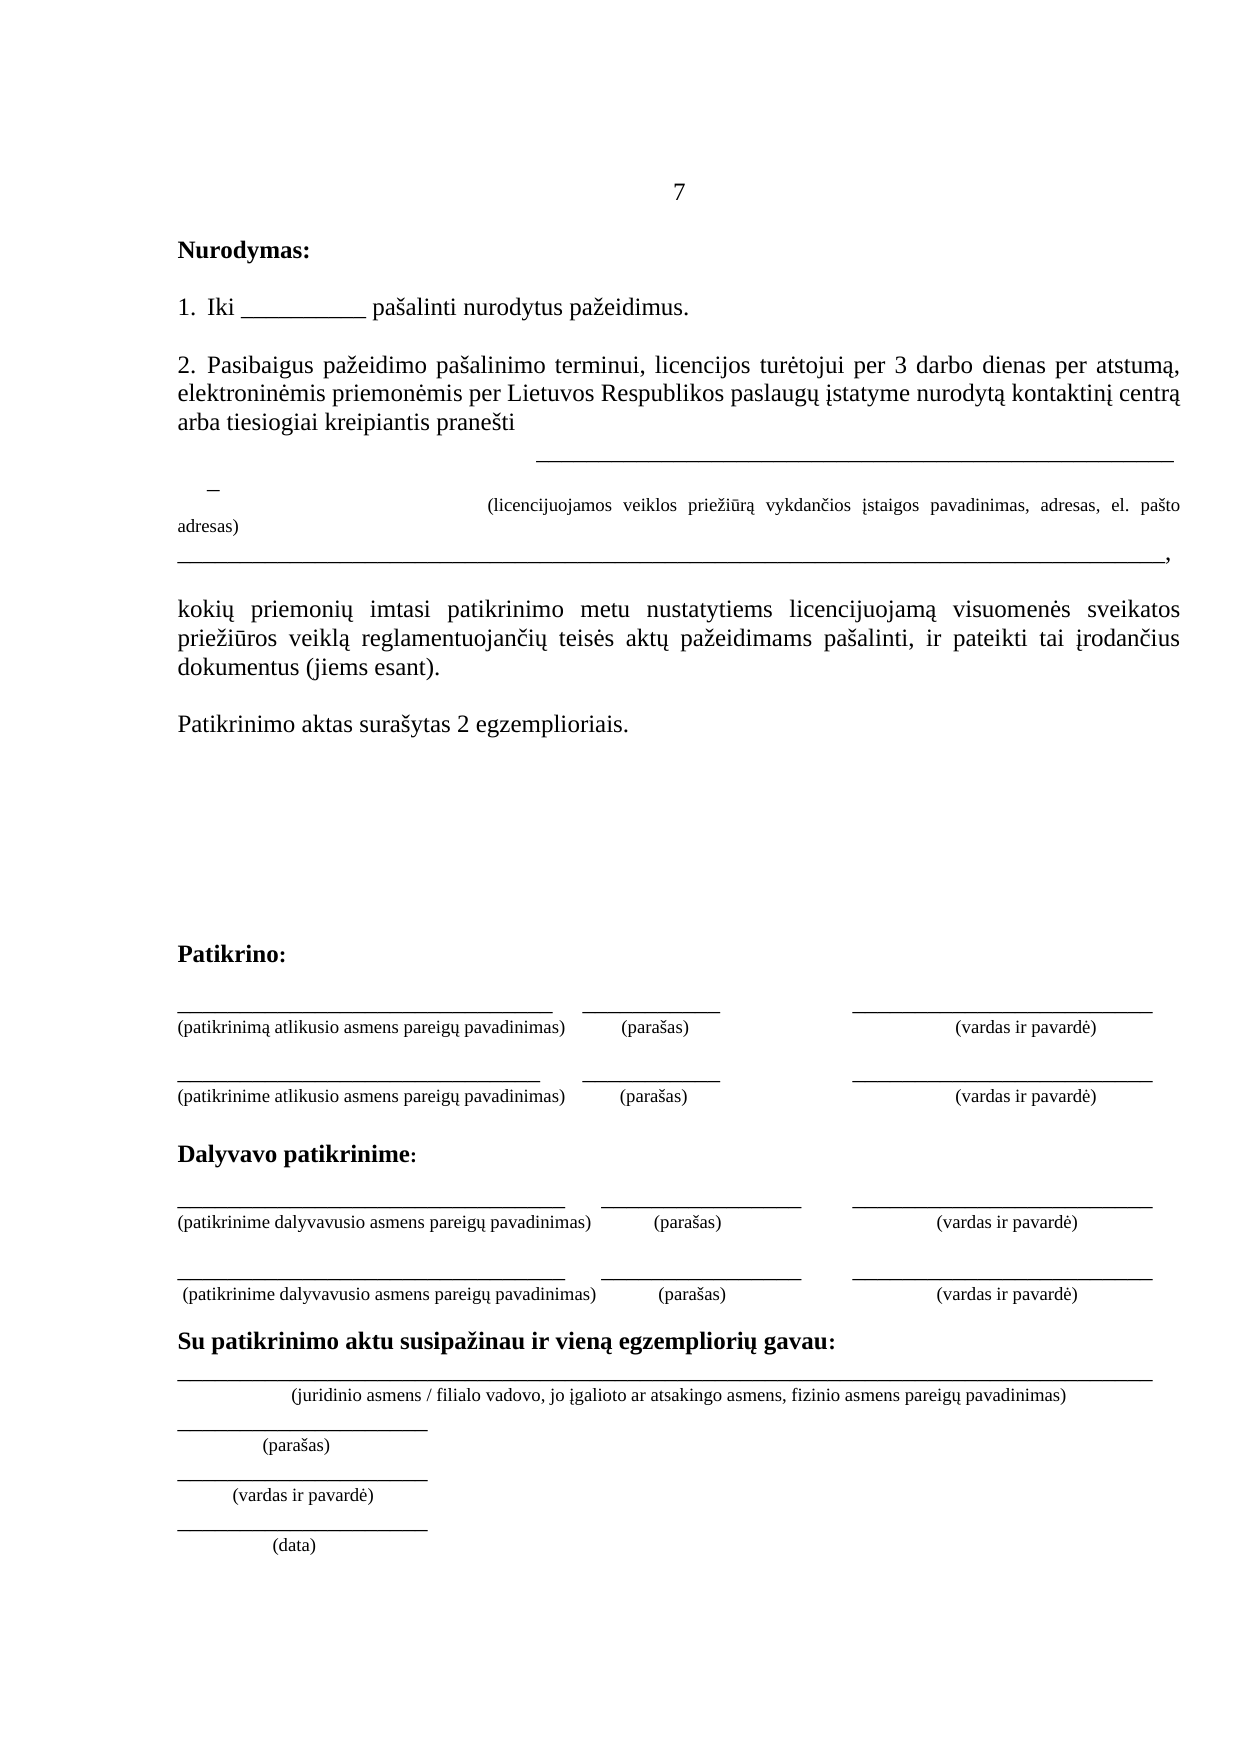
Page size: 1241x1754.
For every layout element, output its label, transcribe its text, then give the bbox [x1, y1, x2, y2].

text ____________________ [177, 1506, 1181, 1534]
text ____________________ [177, 1405, 1181, 1434]
text Patikrino: [177, 939, 1181, 968]
text ____________________ [177, 1455, 1181, 1484]
text 1. Iki __________ pašalinti nurodytus pažeidimus. [177, 292, 1181, 321]
text (vardas ir pavardė) [177, 1484, 1181, 1506]
text Su patikrinimo aktu susipažinau ir vieną egzempliorių gavau: [177, 1326, 1181, 1355]
text 2. Pasibaigus pažeidimo pašalinimo terminui, licencijos turėtojui per 3 darbo dienas per atstumą, elektroninėmis priemonėmis per Lietuvos Respublikos paslaugų įstatyme nurodytą kontaktinį centrą arba tiesiogiai kreipiantis pranešti [177, 350, 1181, 436]
text (juridinio asmens / filialo vadovo, jo įgalioto ar atsakingo asmens, fizinio asmens pareigų pavadinimas) [177, 1383, 1181, 1405]
text (patikrinime dalyvavusio asmens pareigų pavadinimas) (parašas) (vardas ir pavardė) [177, 1283, 1181, 1304]
text _____________________________ ___________ ________________________ [177, 1056, 1181, 1085]
text kokių priemonių imtasi patikrinimo metu nustatytiems licencijuojamą visuomenės sveikatos priežiūros veiklą reglamentuojančių teisės aktų pažeidimams pašalinti, ir pateikti tai įrodančius dokumentus (jiems esant). [177, 594, 1181, 680]
text _______________________________ ________________ ________________________ [177, 1254, 1181, 1283]
text ______________________________________________________________________________ [177, 1355, 1181, 1383]
text (patikrinime atlikusio asmens pareigų pavadinimas) (parašas) (vardas ir pavardė) [177, 1085, 1181, 1107]
text (patikrinimą atlikusio asmens pareigų pavadinimas) (parašas) (vardas ir pavardė) [177, 1016, 1181, 1037]
text ____________________________________________________ [207, 436, 1181, 493]
text (data) [177, 1534, 1181, 1556]
text Patikrinimo aktas surašytas 2 egzemplioriais. [177, 709, 1181, 738]
text (patikrinime dalyvavusio asmens pareigų pavadinimas) (parašas) (vardas ir pavardė) [177, 1211, 1181, 1232]
text (licencijuojamos veiklos priežiūrą vykdančios įstaigos pavadinimas, adresas, el. pašto adresas) [177, 493, 1181, 537]
text (parašas) [177, 1434, 1181, 1455]
text _______________________________________________________________________________, [177, 537, 1181, 565]
text ______________________________ ___________ ________________________ [177, 987, 1181, 1016]
text Nurodymas: [177, 235, 1181, 263]
text Dalyvavo patikrinime: [177, 1139, 1181, 1168]
text _______________________________ ________________ ________________________ [177, 1182, 1181, 1211]
